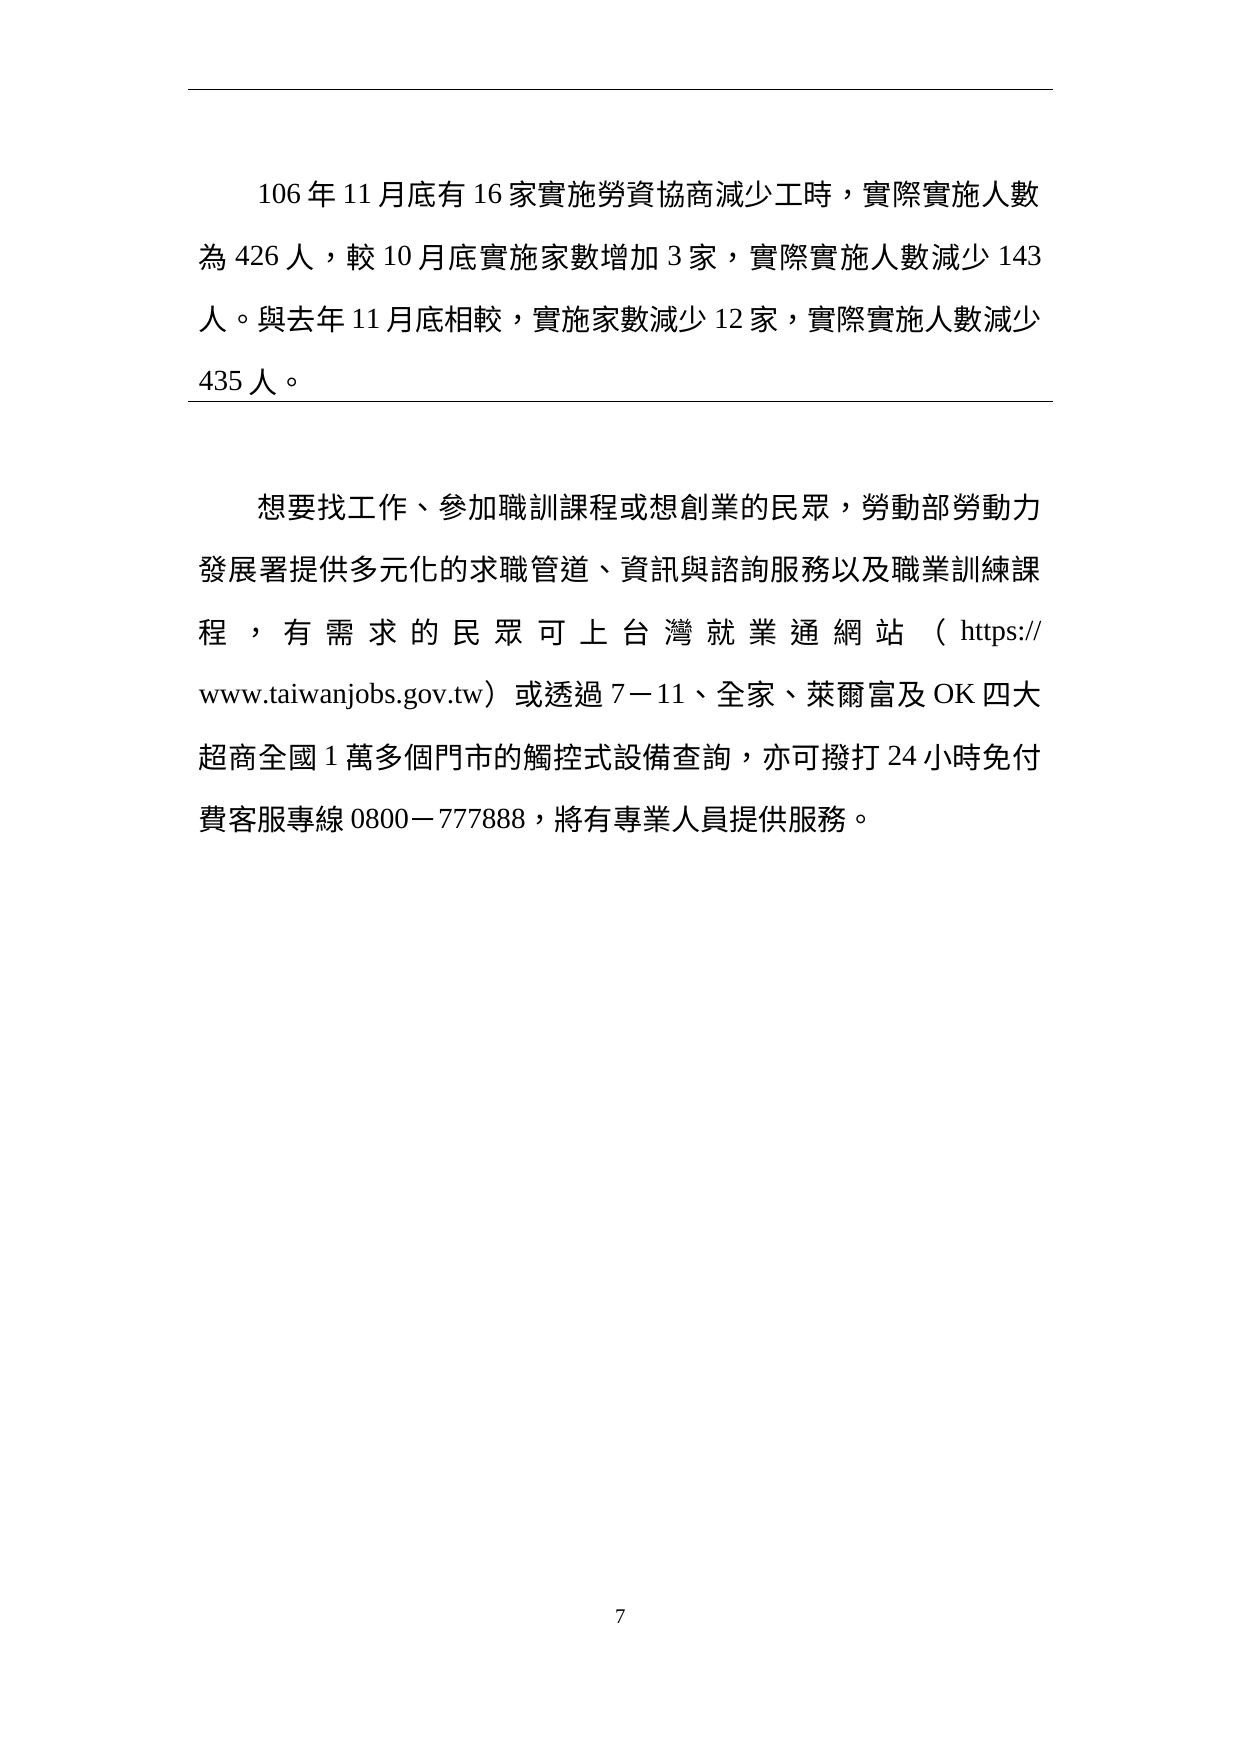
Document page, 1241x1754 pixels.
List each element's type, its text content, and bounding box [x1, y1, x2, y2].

table_cell 想要找工作、參加職訓課程或想創業的民眾，勞動部勞動力發展署提供多元化的求職管道、資訊與諮詢服務以及職業訓練課程，有需求的民眾可上台灣就業通網站（https://www.taiwanjobs.gov.tw）或透過7－11、全家、萊爾富及OK四大超商全國1萬多個門市的觸控式設備查詢，亦可撥打24小時免付費客服專線0800－777888，將有專業人員提供服務。 [188, 402, 1053, 839]
table_header 106年11月底有16家實施勞資協商減少工時，實際實施人數為426人，較10月底實施家數增加3家，實際實施人數減少143人。與去年11月底相較，實施家數減少12家，實際實施人數減少435人。 [188, 90, 1053, 401]
